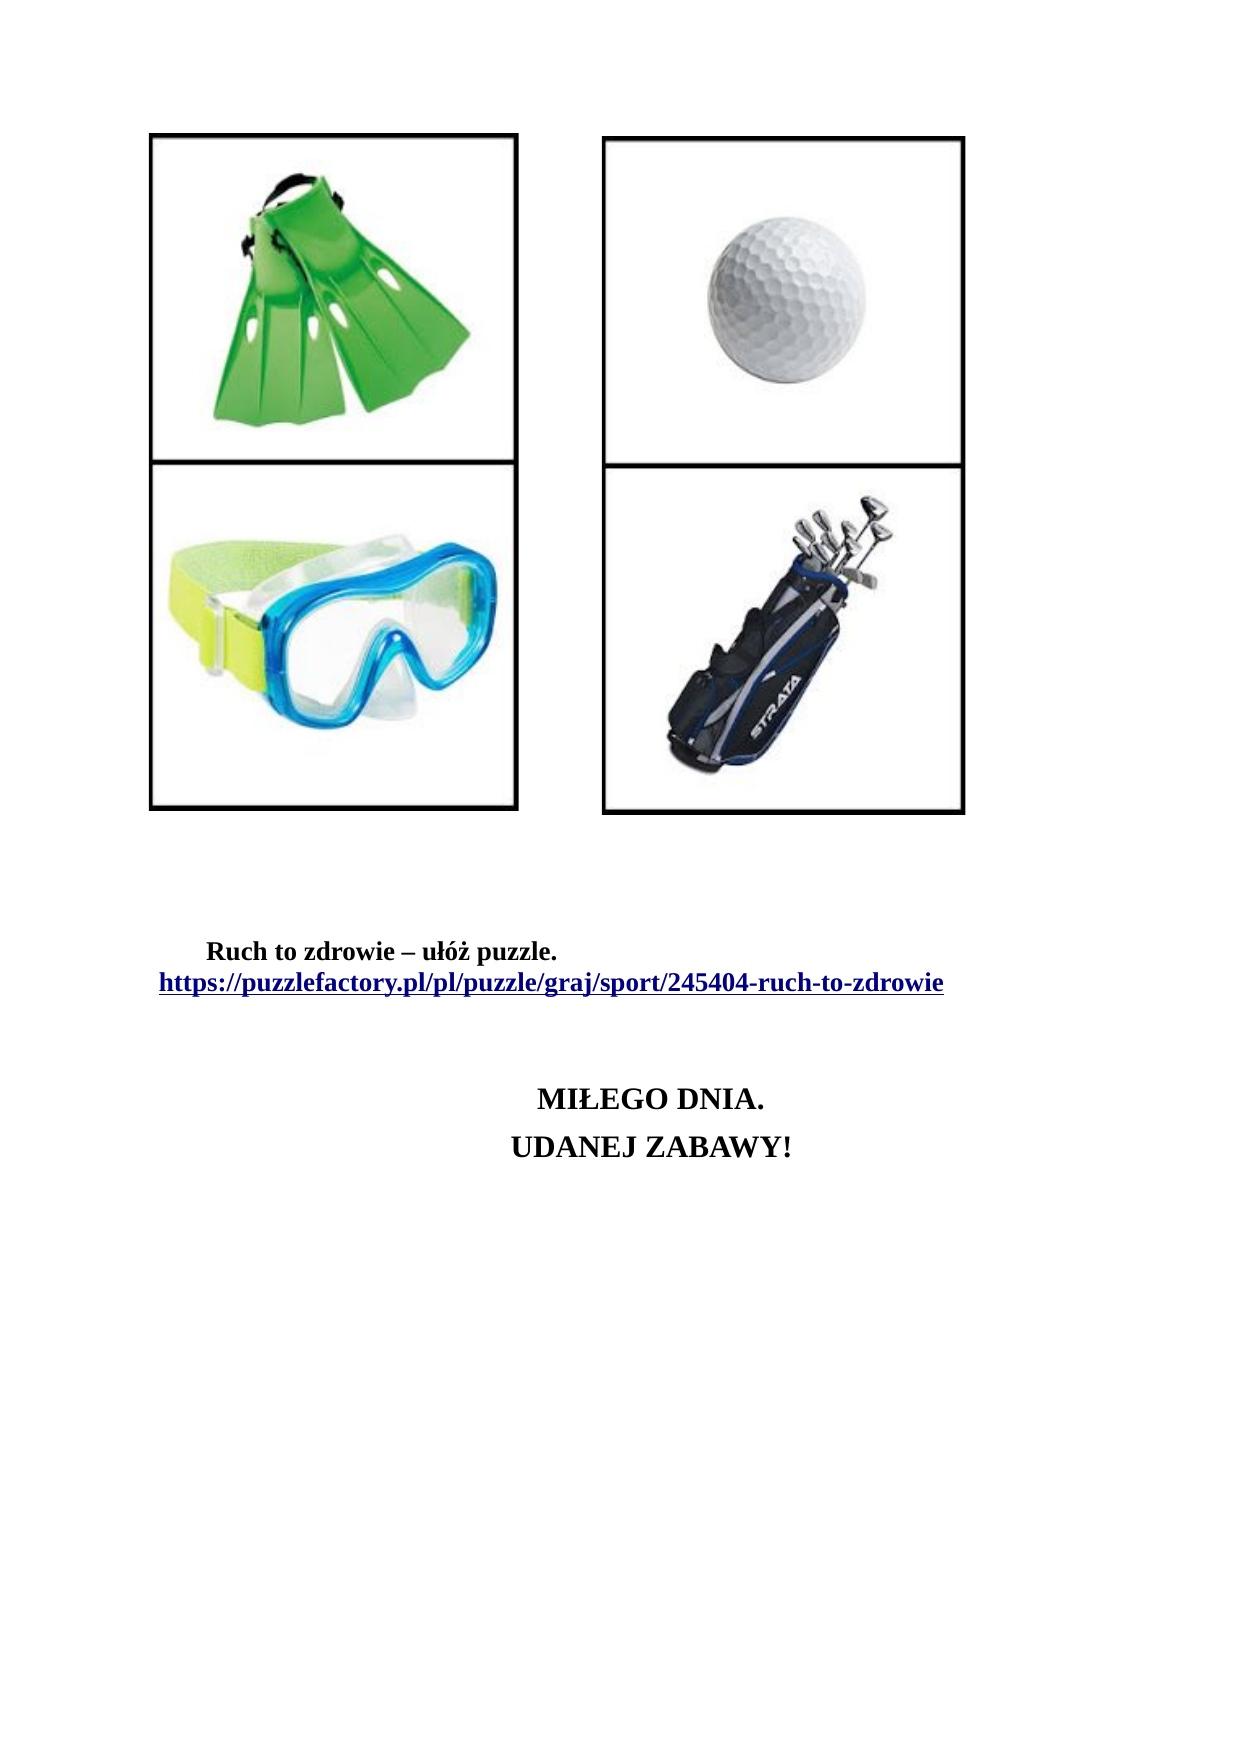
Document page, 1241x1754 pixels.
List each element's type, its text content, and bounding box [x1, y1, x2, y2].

text Ruch to zdrowie – ułóż puzzle. [118, 935, 1122, 966]
text MIŁEGO DNIA. [118, 1080, 1122, 1116]
picture [148, 133, 519, 811]
picture [601, 136, 966, 815]
text https://puzzlefactory.pl/pl/puzzle/graj/sport/245404-ruch-to-zdrowie [118, 966, 1122, 998]
text UDANEJ ZABAWY! [118, 1128, 1122, 1164]
